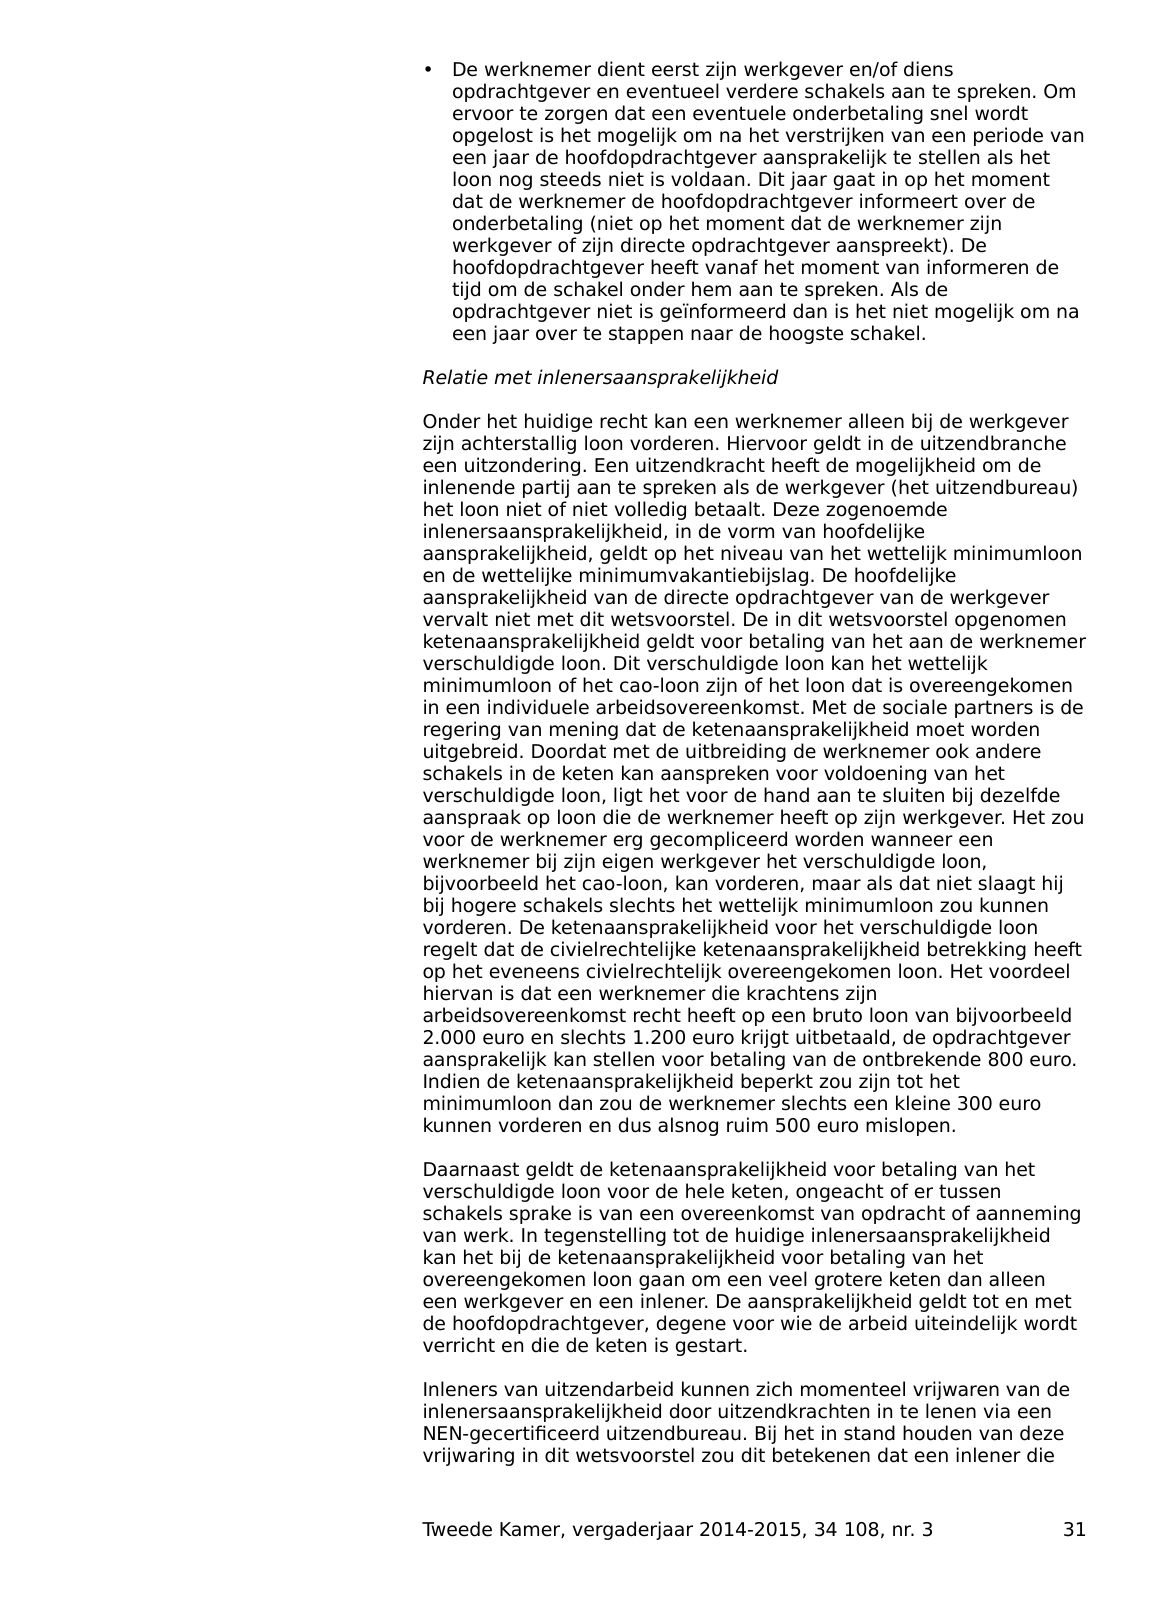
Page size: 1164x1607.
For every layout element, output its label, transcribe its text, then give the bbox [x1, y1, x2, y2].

text Inleners van uitzendarbeid kunnen zich momenteel vrijwaren van de inlenersaansprakelijkheid door uitzendkrachten in te lenen via een NEN-gecertificeerd uitzendbureau. Bij het in stand houden van deze vrijwaring in dit wetsvoorstel zou dit betekenen dat een inlener die [422, 1379, 1087, 1467]
subtitle Relatie met inlenersaansprakelijkheid [422, 367, 1087, 389]
text Daarnaast geldt de ketenaansprakelijkheid voor betaling van het verschuldigde loon voor de hele keten, ongeacht of er tussen schakels sprake is van een overeenkomst van opdracht of aanneming van werk. In tegenstelling tot de huidige inlenersaansprakelijkheid kan het bij de ketenaansprakelijkheid voor betaling van het overeengekomen loon gaan om een veel grotere keten dan alleen een werkgever en een inlener. De aansprakelijkheid geldt tot en met de hoofdopdrachtgever, degene voor wie de arbeid uiteindelijk wordt verricht en die de keten is gestart. [422, 1159, 1087, 1356]
text Onder het huidige recht kan een werknemer alleen bij de werkgever zijn achterstallig loon vorderen. Hiervoor geldt in de uitzendbranche een uitzondering. Een uitzendkracht heeft de mogelijkheid om de inlenende partij aan te spreken als de werkgever (het uitzendbureau) het loon niet of niet volledig betaalt. Deze zogenoemde inlenersaansprakelijkheid, in de vorm van hoofdelijke aansprakelijkheid, geldt op het niveau van het wettelijk minimumloon en de wettelijke minimumvakantiebijslag. De hoofdelijke aansprakelijkheid van de directe opdrachtgever van de werkgever vervalt niet met dit wetsvoorstel. De in dit wetsvoorstel opgenomen ketenaansprakelijkheid geldt voor betaling van het aan de werknemer verschuldigde loon. Dit verschuldigde loon kan het wettelijk minimumloon of het cao-loon zijn of het loon dat is overeengekomen in een individuele arbeidsovereenkomst. Met de sociale partners is de regering van mening dat de ketenaansprakelijkheid moet worden uitgebreid. Doordat met de uitbreiding de werknemer ook andere schakels in de keten kan aanspreken voor voldoening van het verschuldigde loon, ligt het voor de hand aan te sluiten bij dezelfde aanspraak op loon die de werknemer heeft op zijn werkgever. Het zou voor de werknemer erg gecompliceerd worden wanneer een werknemer bij zijn eigen werkgever het verschuldigde loon, bijvoorbeeld het cao-loon, kan vorderen, maar als dat niet slaagt hij bij hogere schakels slechts het wettelijk minimumloon zou kunnen vorderen. De ketenaansprakelijkheid voor het verschuldigde loon regelt dat de civielrechtelijke ketenaansprakelijkheid betrekking heeft op het eveneens civielrechtelijk overeengekomen loon. Het voordeel hiervan is dat een werknemer die krachtens zijn arbeidsovereenkomst recht heeft op een bruto loon van bijvoorbeeld 2.000 euro en slechts 1.200 euro krijgt uitbetaald, de opdrachtgever aansprakelijk kan stellen voor betaling van de ontbrekende 800 euro. Indien de ketenaansprakelijkheid beperkt zou zijn tot het minimumloon dan zou de werknemer slechts een kleine 300 euro kunnen vorderen en dus alsnog ruim 500 euro mislopen. [422, 411, 1087, 1136]
text • De werknemer dient eerst zijn werkgever en/of diens opdrachtgever en eventueel verdere schakels aan te spreken. Om ervoor te zorgen dat een eventuele onderbetaling snel wordt opgelost is het mogelijk om na het verstrijken van een periode van een jaar de hoofdopdrachtgever aansprakelijk te stellen als het loon nog steeds niet is voldaan. Dit jaar gaat in op het moment dat de werknemer de hoofdopdrachtgever informeert over de onderbetaling (niet op het moment dat de werknemer zijn werkgever of zijn directe opdrachtgever aanspreekt). De hoofdopdrachtgever heeft vanaf het moment van informeren de tijd om de schakel onder hem aan te spreken. Als de opdrachtgever niet is geïnformeerd dan is het niet mogelijk om na een jaar over te stappen naar de hoogste schakel. [422, 59, 1087, 345]
